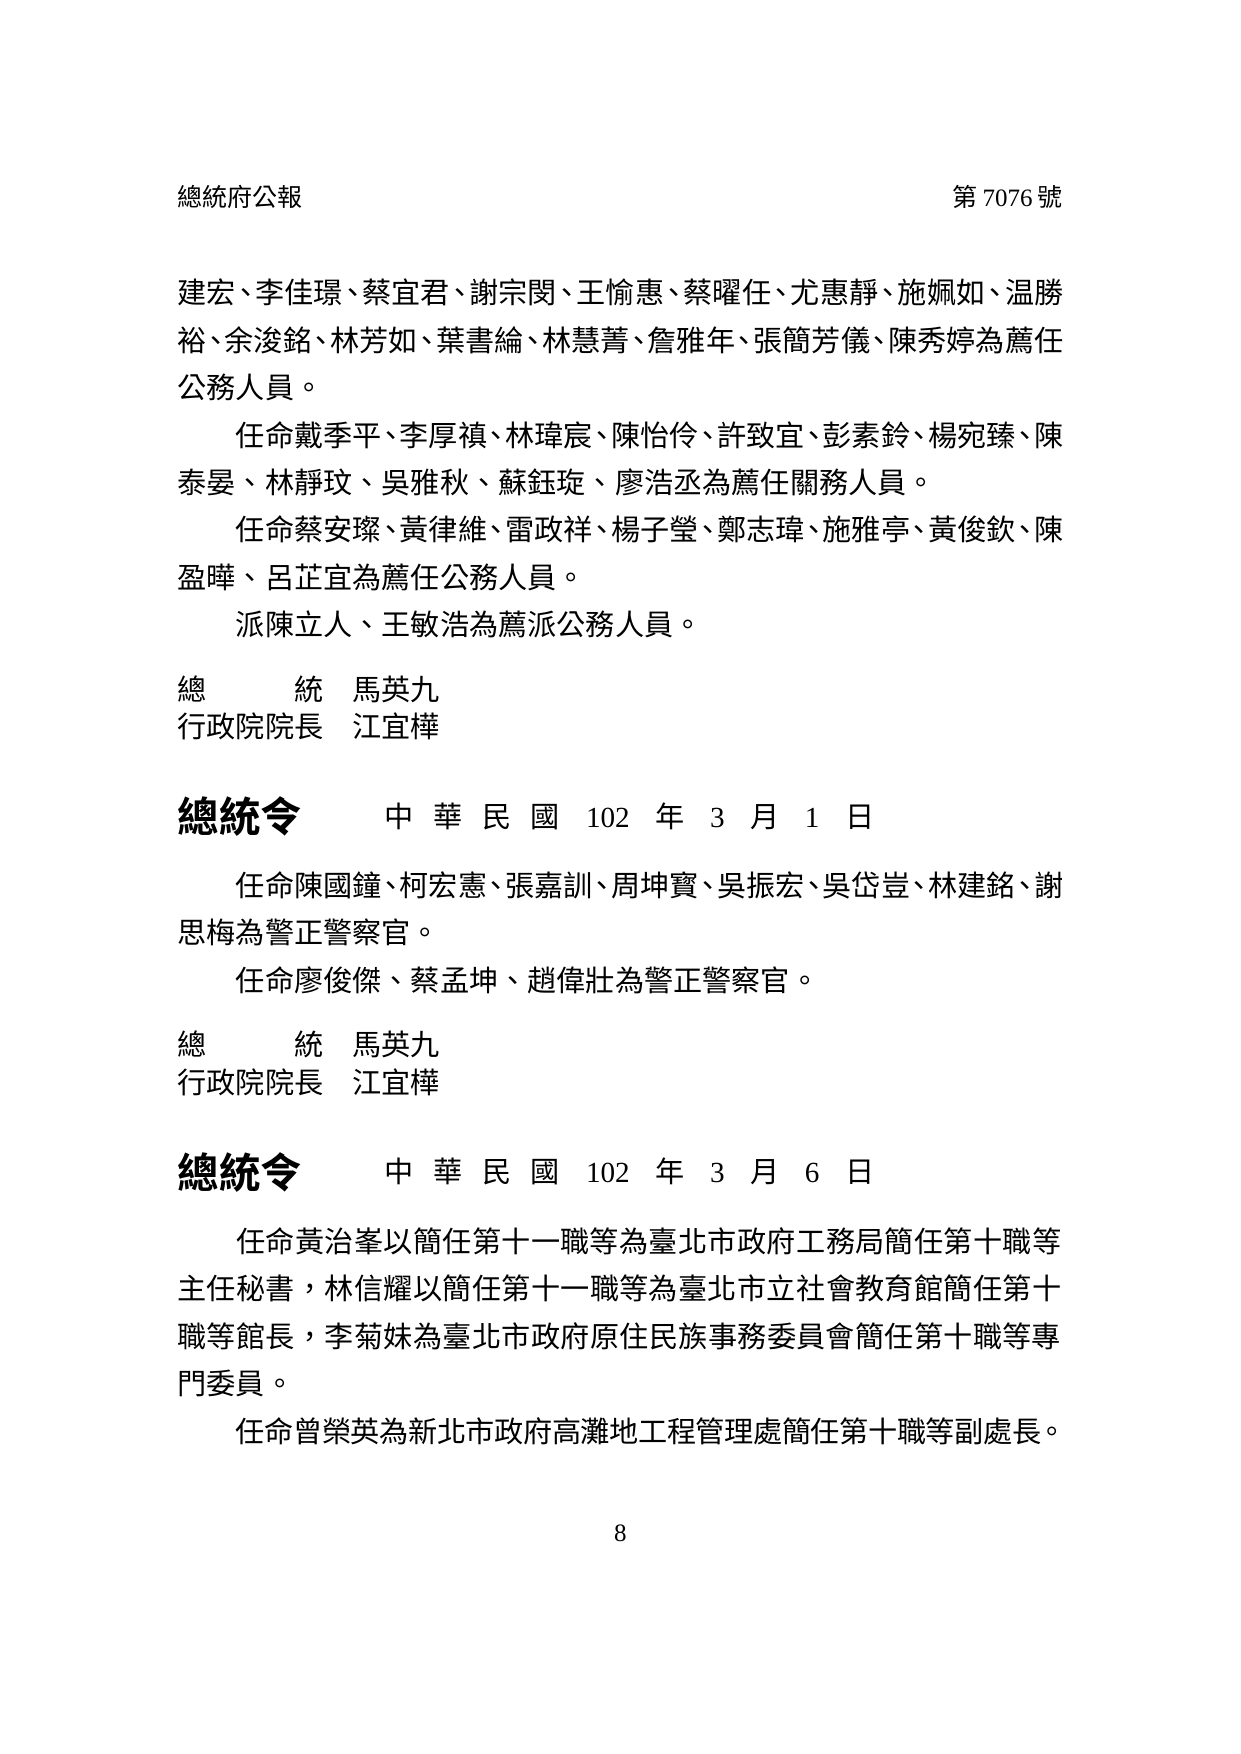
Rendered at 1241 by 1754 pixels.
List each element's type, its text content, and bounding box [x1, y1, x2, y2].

text 任命蔡安璨、黃律維、雷政祥、楊子瑩、鄭志瑋、施雅亭、黃俊欽、陳盈曄、呂芷宜為薦任公務人員。 [177, 503, 1063, 598]
table_header 總統令 [174, 770, 381, 859]
text 總 統 馬英九 [177, 1026, 1063, 1063]
table_header 總統令 [174, 1126, 381, 1214]
text 建宏、李佳璟、蔡宜君、謝宗閔、王愉惠、蔡曜任、尤惠靜、施姵如、温勝裕、余浚銘、林芳如、葉書綸、林慧菁、詹雅年、張簡芳儀、陳秀婷為薦任公務人員。 [177, 266, 1063, 408]
text 任命廖俊傑、蔡孟坤、趙偉壯為警正警察官。 [177, 953, 1063, 1001]
text 任命黃治峯以簡任第十一職等為臺北市政府工務局簡任第十職等主任秘書，林信耀以簡任第十一職等為臺北市立社會教育館簡任第十職等館長，李菊妹為臺北市政府原住民族事務委員會簡任第十職等專門委員。 [177, 1214, 1063, 1404]
text 任命陳國鐘、柯宏憲、張嘉訓、周坤寳、吳振宏、吳岱豈、林建銘、謝思梅為警正警察官。 [177, 859, 1063, 953]
table_header 中華民國102年3月1日 [381, 770, 877, 859]
table_header 中華民國102年3月6日 [381, 1126, 877, 1214]
text 派陳立人、王敏浩為薦派公務人員。 [177, 598, 1063, 645]
text 任命曾榮英為新北市政府高灘地工程管理處簡任第十職等副處長。 [177, 1404, 1063, 1451]
text 總 統 馬英九 [177, 670, 1063, 707]
text 任命戴季平、李厚禛、林瑋宸、陳怡伶、許致宜、彭素鈴、楊宛臻、陳泰晏、林靜玟、吳雅秋、蘇鈺琁、廖浩丞為薦任關務人員。 [177, 408, 1063, 503]
text 行政院院長 江宜樺 [177, 707, 1063, 745]
text 行政院院長 江宜樺 [177, 1063, 1063, 1101]
